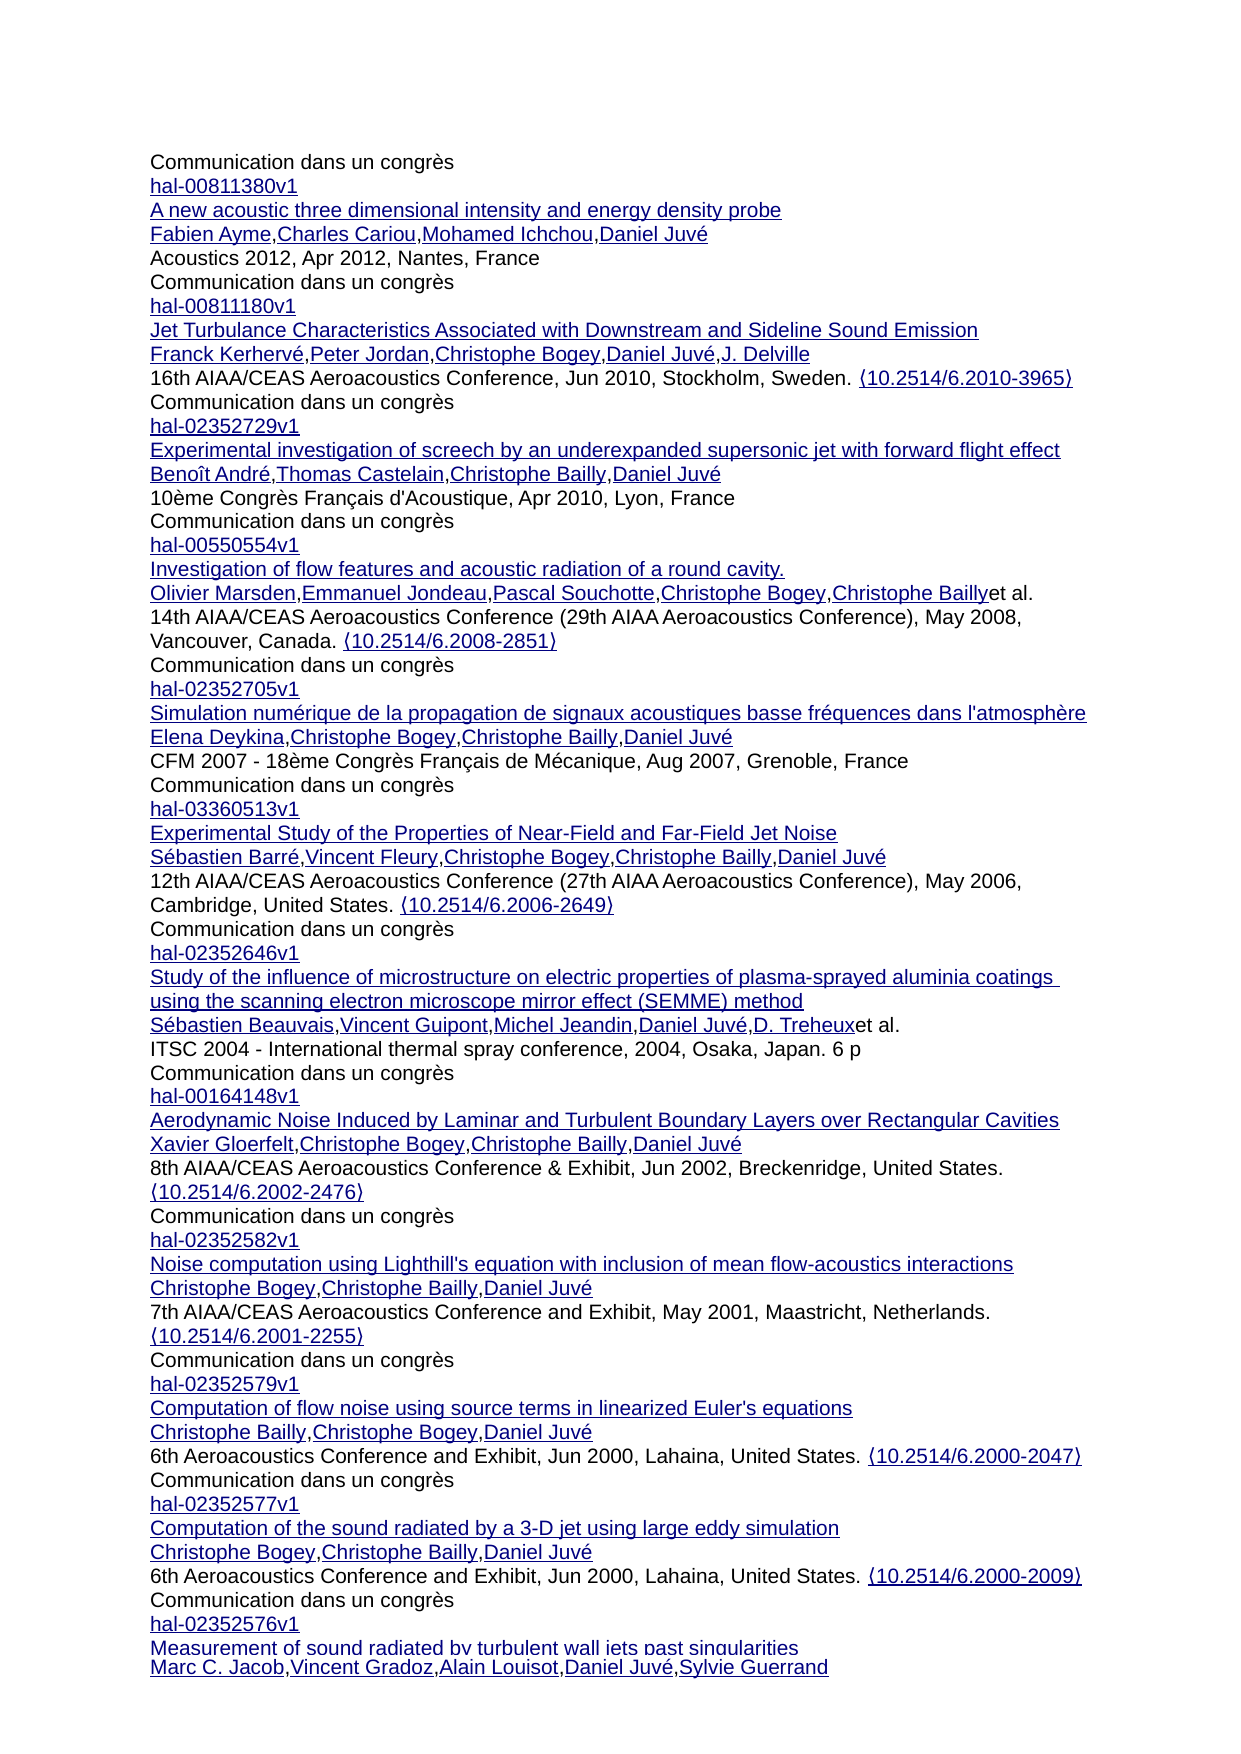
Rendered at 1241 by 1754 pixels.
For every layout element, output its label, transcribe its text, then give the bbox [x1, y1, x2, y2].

table_cell A new acoustic three dimensional intensity and energy density probe Fabien Ayme,Charles Cariou,Mohamed Ichchou,Daniel Juvé Acoustics 2012, Apr 2012, Nantes, France Communication dans un congrès hal-00811180v1 [150, 198, 1090, 318]
table_cell Computation of the sound radiated by a 3-D jet using large eddy simulation Christophe Bogey,Christophe Bailly,Daniel Juvé 6th Aeroacoustics Conference and Exhibit, Jun 2000, Lahaina, United States. ⟨10.2514/6.2000-2009⟩ Communication dans un congrès hal-02352576v1 [150, 1516, 1090, 1635]
table_cell Experimental Study of the Properties of Near-Field and Far-Field Jet Noise Sébastien Barré,Vincent Fleury,Christophe Bogey,Christophe Bailly,Daniel Juvé 12th AIAA/CEAS Aeroacoustics Conference (27th AIAA Aeroacoustics Conference), May 2006, Cambridge, United States. ⟨10.2514/6.2006-2649⟩ Communication dans un congrès hal-02352646v1 [150, 821, 1090, 964]
table_cell Jet Turbulance Characteristics Associated with Downstream and Sideline Sound Emission Franck Kerhervé,Peter Jordan,Christophe Bogey,Daniel Juvé,J. Delville 16th AIAA/CEAS Aeroacoustics Conference, Jun 2010, Stockholm, Sweden. ⟨10.2514/6.2010-3965⟩ Communication dans un congrès hal-02352729v1 [150, 318, 1090, 437]
table_cell Experimental investigation of screech by an underexpanded supersonic jet with forward flight effect Benoît André,Thomas Castelain,Christophe Bailly,Daniel Juvé 10ème Congrès Français d'Acoustique, Apr 2010, Lyon, France Communication dans un congrès hal-00550554v1 [150, 438, 1090, 557]
table_cell Computation of flow noise using source terms in linearized Euler's equations Christophe Bailly,Christophe Bogey,Daniel Juvé 6th Aeroacoustics Conference and Exhibit, Jun 2000, Lahaina, United States. ⟨10.2514/6.2000-2047⟩ Communication dans un congrès hal-02352577v1 [150, 1396, 1090, 1516]
table_cell Communication dans un congrès hal-00811380v1 [150, 150, 1090, 198]
table_cell Simulation numérique de la propagation de signaux acoustiques basse fréquences dans l'atmosphère Elena Deykina,Christophe Bogey,Christophe Bailly,Daniel Juvé CFM 2007 - 18ème Congrès Français de Mécanique, Aug 2007, Grenoble, France Communication dans un congrès hal-03360513v1 [150, 701, 1090, 821]
table_cell Investigation of flow features and acoustic radiation of a round cavity. Olivier Marsden,Emmanuel Jondeau,Pascal Souchotte,Christophe Bogey,Christophe Baillyet al. 14th AIAA/CEAS Aeroacoustics Conference (29th AIAA Aeroacoustics Conference), May 2008, Vancouver, Canada. ⟨10.2514/6.2008-2851⟩ Communication dans un congrès hal-02352705v1 [150, 557, 1090, 701]
table_cell Noise computation using Lighthill's equation with inclusion of mean flow-acoustics interactions Christophe Bogey,Christophe Bailly,Daniel Juvé 7th AIAA/CEAS Aeroacoustics Conference and Exhibit, May 2001, Maastricht, Netherlands. ⟨10.2514/6.2001-2255⟩ Communication dans un congrès hal-02352579v1 [150, 1252, 1090, 1396]
table_cell Study of the influence of microstructure on electric properties of plasma-sprayed aluminia coatings using the scanning electron microscope mirror effect (SEMME) method Sébastien Beauvais,Vincent Guipont,Michel Jeandin,Daniel Juvé,D. Treheuxet al. ITSC 2004 - International thermal spray conference, 2004, Osaka, Japan. 6 p Communication dans un congrès hal-00164148v1 [150, 965, 1090, 1108]
table_cell Aerodynamic Noise Induced by Laminar and Turbulent Boundary Layers over Rectangular Cavities Xavier Gloerfelt,Christophe Bogey,Christophe Bailly,Daniel Juvé 8th AIAA/CEAS Aeroacoustics Conference & Exhibit, Jun 2002, Breckenridge, United States. ⟨10.2514/6.2002-2476⟩ Communication dans un congrès hal-02352582v1 [150, 1108, 1090, 1252]
table_cell Measurement of sound radiated by turbulent wall jets past singularities Marc C. Jacob,Vincent Gradoz,Alain Louisot,Daniel Juvé,Sylvie Guerrand [150, 1635, 1090, 1679]
